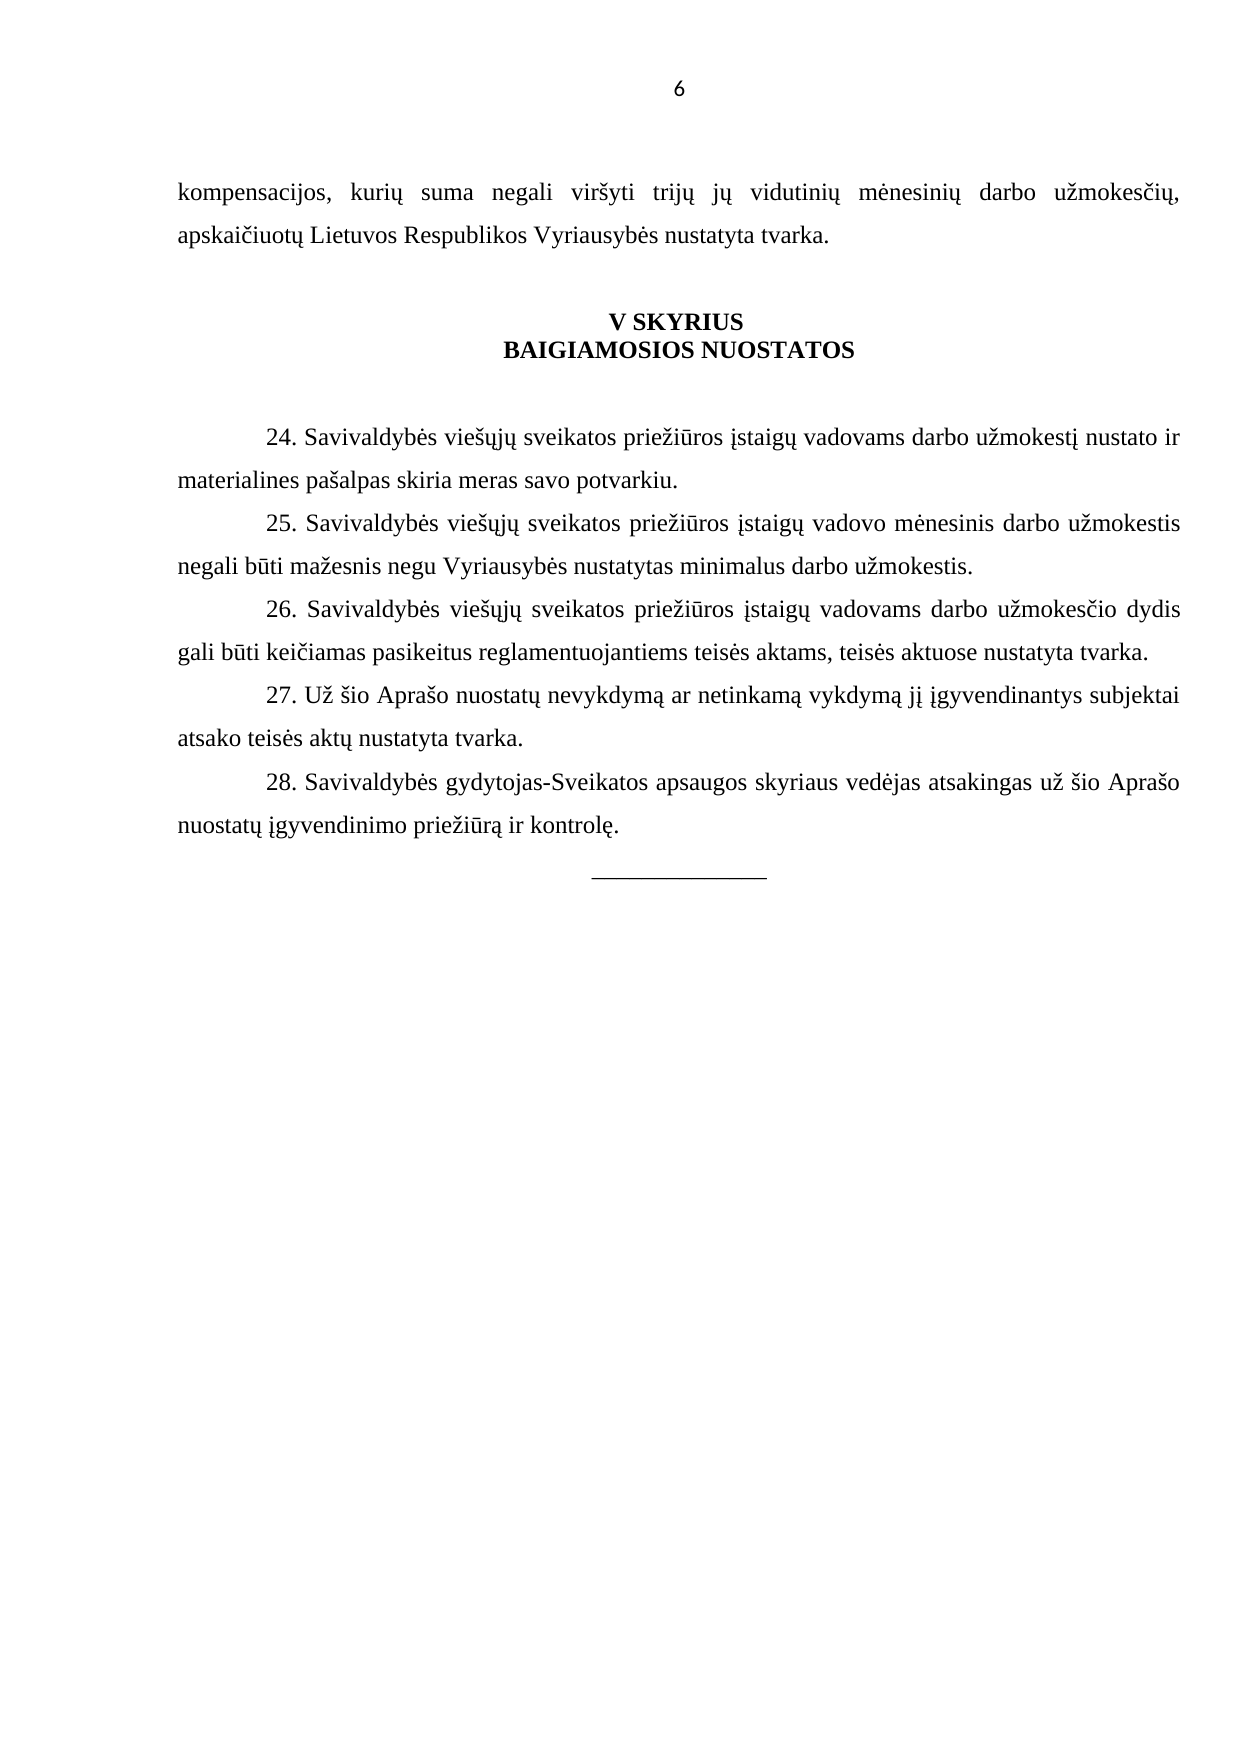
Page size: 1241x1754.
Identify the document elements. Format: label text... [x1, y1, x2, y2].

text 24. Savivaldybės viešųjų sveikatos priežiūros įstaigų vadovams darbo užmokestį nustato ir materialines pašalpas skiria meras savo potvarkiu. [177, 422, 1181, 493]
text 25. Savivaldybės viešųjų sveikatos priežiūros įstaigų vadovo mėnesinis darbo užmokestis negali būti mažesnis negu Vyriausybės nustatytas minimalus darbo užmokestis. [177, 508, 1181, 580]
text 27. Už šio Aprašo nuostatų nevykdymą ar netinkamą vykdymą jį įgyvendinantys subjektai atsako teisės aktų nustatyta tvarka. [177, 680, 1181, 752]
text kompensacijos, kurių suma negali viršyti trijų jų vidutinių mėnesinių darbo užmokesčių, apskaičiuotų Lietuvos Respublikos Vyriausybės nustatyta tvarka. [177, 177, 1181, 249]
text BAIGIAMOSIOS NUOSTATOS [177, 335, 1181, 364]
text 28. Savivaldybės gydytojas-Sveikatos apsaugos skyriaus vedėjas atsakingas už šio Aprašo nuostatų įgyvendinimo priežiūrą ir kontrolę. [177, 767, 1181, 838]
text 26. Savivaldybės viešųjų sveikatos priežiūros įstaigų vadovams darbo užmokesčio dydis gali būti keičiamas pasikeitus reglamentuojantiems teisės aktams, teisės aktuose nustatyta tvarka. [177, 594, 1181, 666]
text V SKYRIUS [177, 307, 1181, 335]
text ______________ [177, 853, 1181, 882]
